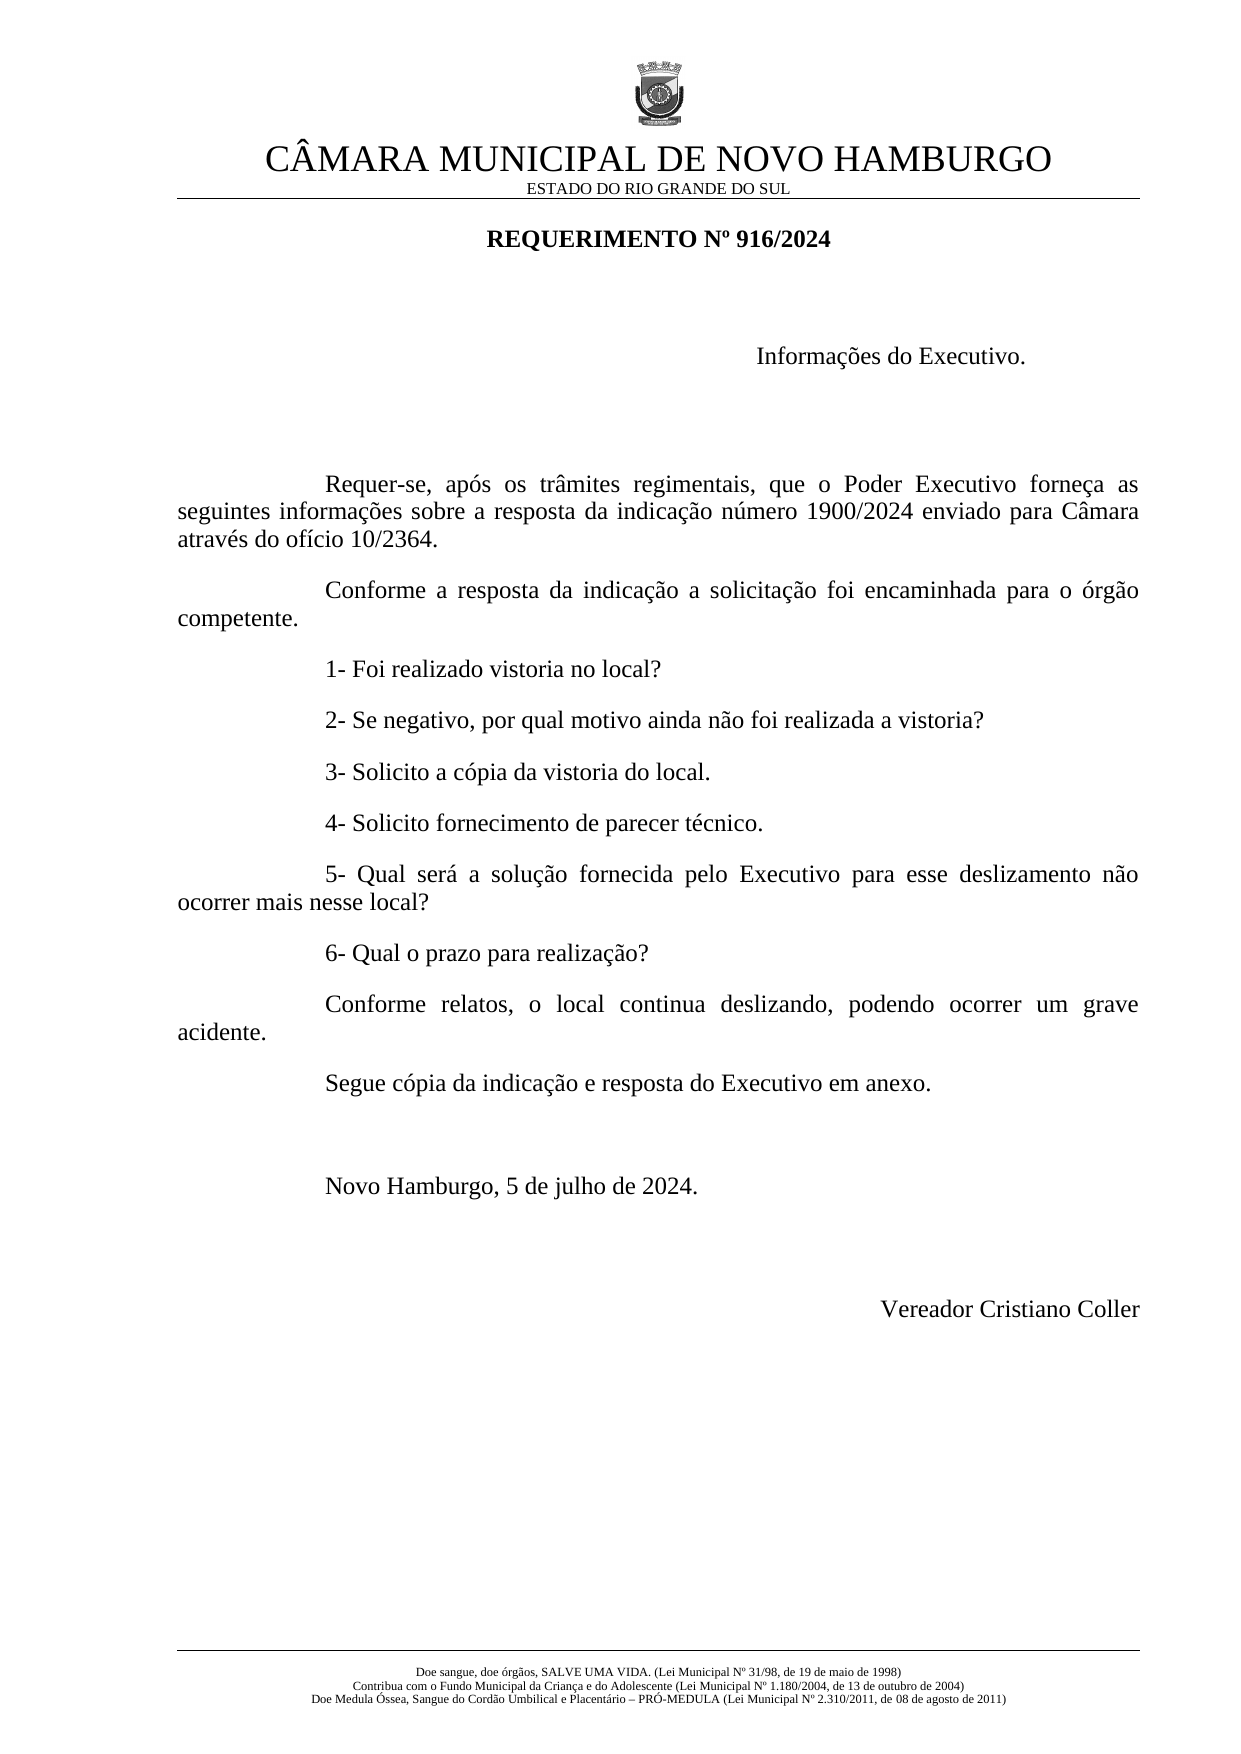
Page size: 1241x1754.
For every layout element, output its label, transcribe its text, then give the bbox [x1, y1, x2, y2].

text Requer-se, após os trâmites regimentais, que o Poder Executivo forneça as seguintes informações sobre a resposta da indicação número 1900/2024 enviado para Câmara através do ofício 10/2364. [177, 470, 1140, 553]
text 3- Solicito a cópia da vistoria do local. [177, 758, 1140, 786]
text Segue cópia da indicação e resposta do Executivo em anexo. [177, 1069, 1140, 1097]
text 1- Foi realizado vistoria no local? [177, 655, 1140, 683]
text Conforme a resposta da indicação a solicitação foi encaminhada para o órgão competente. [177, 576, 1140, 632]
text Informações do Executivo. [756, 342, 1140, 369]
text 5- Qual será a solução fornecida pelo Executivo para esse deslizamento não ocorrer mais nesse local? [177, 860, 1140, 916]
text Vereador Cristiano Coller [177, 1295, 1140, 1322]
text Novo Hamburgo, 5 de julho de 2024. [177, 1172, 1140, 1200]
text Conforme relatos, o local continua deslizando, podendo ocorrer um grave acidente. [177, 991, 1140, 1046]
text 6- Qual o prazo para realização? [177, 939, 1140, 967]
text 4- Solicito fornecimento de parecer técnico. [177, 809, 1140, 837]
title REQUERIMENTO Nº 916/2024 [177, 226, 1140, 253]
text 2- Se negativo, por qual motivo ainda não foi realizada a vistoria? [177, 707, 1140, 734]
